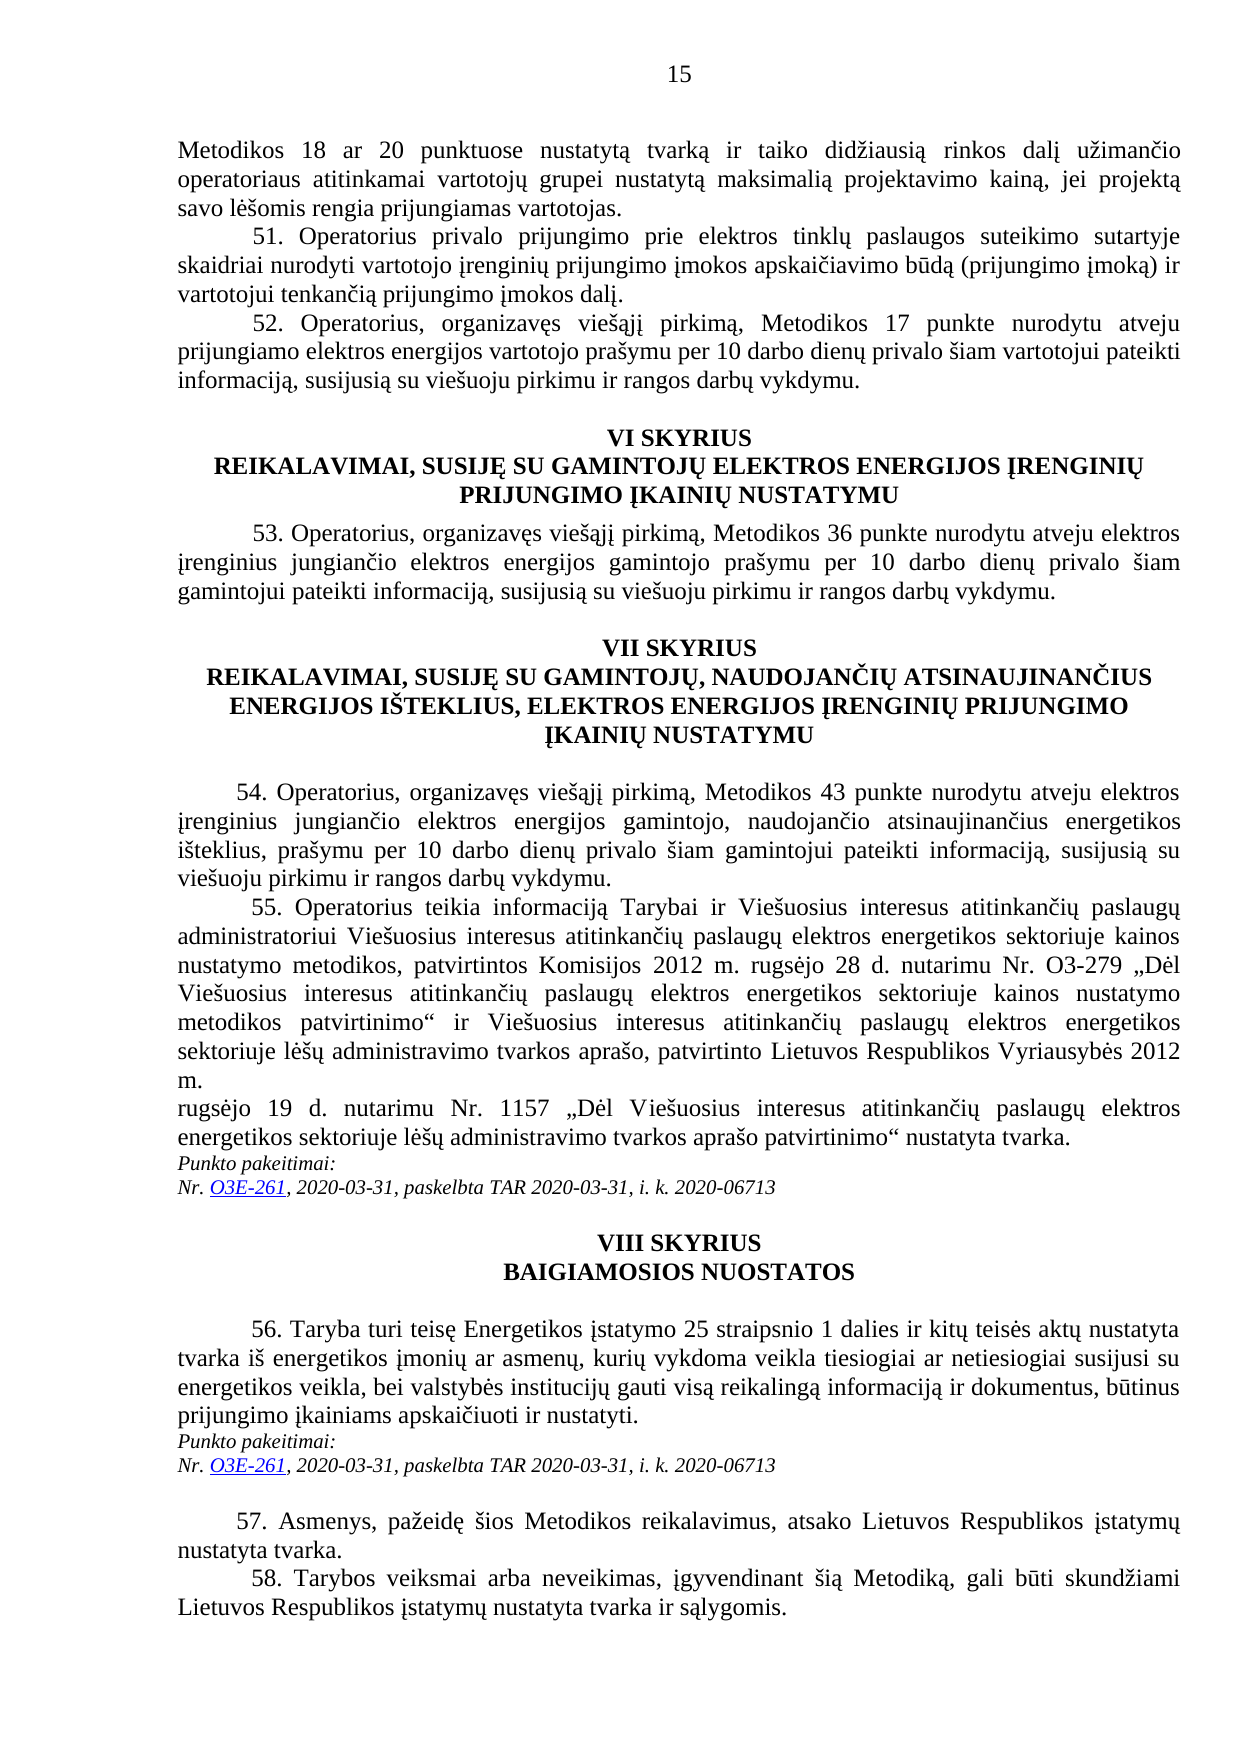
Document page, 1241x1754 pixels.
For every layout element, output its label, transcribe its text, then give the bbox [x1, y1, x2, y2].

text 55. Operatorius teikia informaciją Tarybai ir Viešuosius interesus atitinkančių paslaugų administratoriui Viešuosius interesus atitinkančių paslaugų elektros energetikos sektoriuje kainos nustatymo metodikos, patvirtintos Komisijos 2012 m. rugsėjo 28 d. nutarimu Nr. O3-279 „Dėl Viešuosius interesus atitinkančių paslaugų elektros energetikos sektoriuje kainos nustatymo metodikos patvirtinimo“ ir Viešuosius interesus atitinkančių paslaugų elektros energetikos sektoriuje lėšų administravimo tvarkos aprašo, patvirtinto Lietuvos Respublikos Vyriausybės 2012 m. rugsėjo 19 d. nutarimu Nr. 1157 „Dėl Viešuosius interesus atitinkančių paslaugų elektros energetikos sektoriuje lėšų administravimo tvarkos aprašo patvirtinimo“ nustatyta tvarka. [177, 892, 1181, 1151]
text Punkto pakeitimai: [177, 1429, 1181, 1453]
text 53. Operatorius, organizavęs viešąjį pirkimą, Metodikos 36 punkte nurodytu atveju elektros įrenginius jungiančio elektros energijos gamintojo prašymu per 10 darbo dienų privalo šiam gamintojui pateikti informaciją, susijusią su viešuoju pirkimu ir rangos darbų vykdymu. [177, 518, 1181, 605]
text 57. Asmenys, pažeidę šios Metodikos reikalavimus, atsako Lietuvos Respublikos įstatymų nustatyta tvarka. [177, 1506, 1181, 1563]
text Nr. O3E-261, 2020-03-31, paskelbta TAR 2020-03-31, i. k. 2020-06713 [177, 1453, 1181, 1477]
text VI SKYRIUS [177, 423, 1181, 451]
text Metodikos 18 ar 20 punktuose nustatytą tvarką ir taiko didžiausią rinkos dalį užimančio operatoriaus atitinkamai vartotojų grupei nustatytą maksimalią projektavimo kainą, jei projektą savo lėšomis rengia prijungiamas vartotojas. [177, 135, 1181, 221]
text 56. Taryba turi teisę Energetikos įstatymo 25 straipsnio 1 dalies ir kitų teisės aktų nustatyta tvarka iš energetikos įmonių ar asmenų, kurių vykdoma veikla tiesiogiai ar netiesiogiai susijusi su energetikos veikla, bei valstybės institucijų gauti visą reikalingą informaciją ir dokumentus, būtinus prijungimo įkainiams apskaičiuoti ir nustatyti. [177, 1314, 1181, 1429]
text REIKALAVIMAI, SUSIJĘ SU GAMINTOJŲ ELEKTROS ENERGIJOS ĮRENGINIŲ PRIJUNGIMO ĮKAINIŲ NUSTATYMU [177, 451, 1181, 509]
text VIII SKYRIUS [177, 1228, 1181, 1257]
text 58. Tarybos veiksmai arba neveikimas, įgyvendinant šią Metodiką, gali būti skundžiami Lietuvos Respublikos įstatymų nustatyta tvarka ir sąlygomis. [177, 1563, 1181, 1621]
text Nr. O3E-261, 2020-03-31, paskelbta TAR 2020-03-31, i. k. 2020-06713 [177, 1175, 1181, 1199]
text Punkto pakeitimai: [177, 1151, 1181, 1175]
text BAIGIAMOSIOS NUOSTATOS [177, 1257, 1181, 1285]
text 51. Operatorius privalo prijungimo prie elektros tinklų paslaugos suteikimo sutartyje skaidriai nurodyti vartotojo įrenginių prijungimo įmokos apskaičiavimo būdą (prijungimo įmoką) ir vartotojui tenkančią prijungimo įmokos dalį. [177, 221, 1181, 308]
text 54. Operatorius, organizavęs viešąjį pirkimą, Metodikos 43 punkte nurodytu atveju elektros įrenginius jungiančio elektros energijos gamintojo, naudojančio atsinaujinančius energetikos išteklius, prašymu per 10 darbo dienų privalo šiam gamintojui pateikti informaciją, susijusią su viešuoju pirkimu ir rangos darbų vykdymu. [177, 777, 1181, 892]
text 52. Operatorius, organizavęs viešąjį pirkimą, Metodikos 17 punkte nurodytu atveju prijungiamo elektros energijos vartotojo prašymu per 10 darbo dienų privalo šiam vartotojui pateikti informaciją, susijusią su viešuoju pirkimu ir rangos darbų vykdymu. [177, 308, 1181, 394]
text REIKALAVIMAI, SUSIJĘ SU GAMINTOJŲ, NAUDOJANČIŲ ATSINAUJINANČIUS ENERGIJOS IŠTEKLIUS, ELEKTROS ENERGIJOS ĮRENGINIŲ PRIJUNGIMO ĮKAINIŲ NUSTATYMU [177, 662, 1181, 748]
text VII SKYRIUS [177, 633, 1181, 662]
